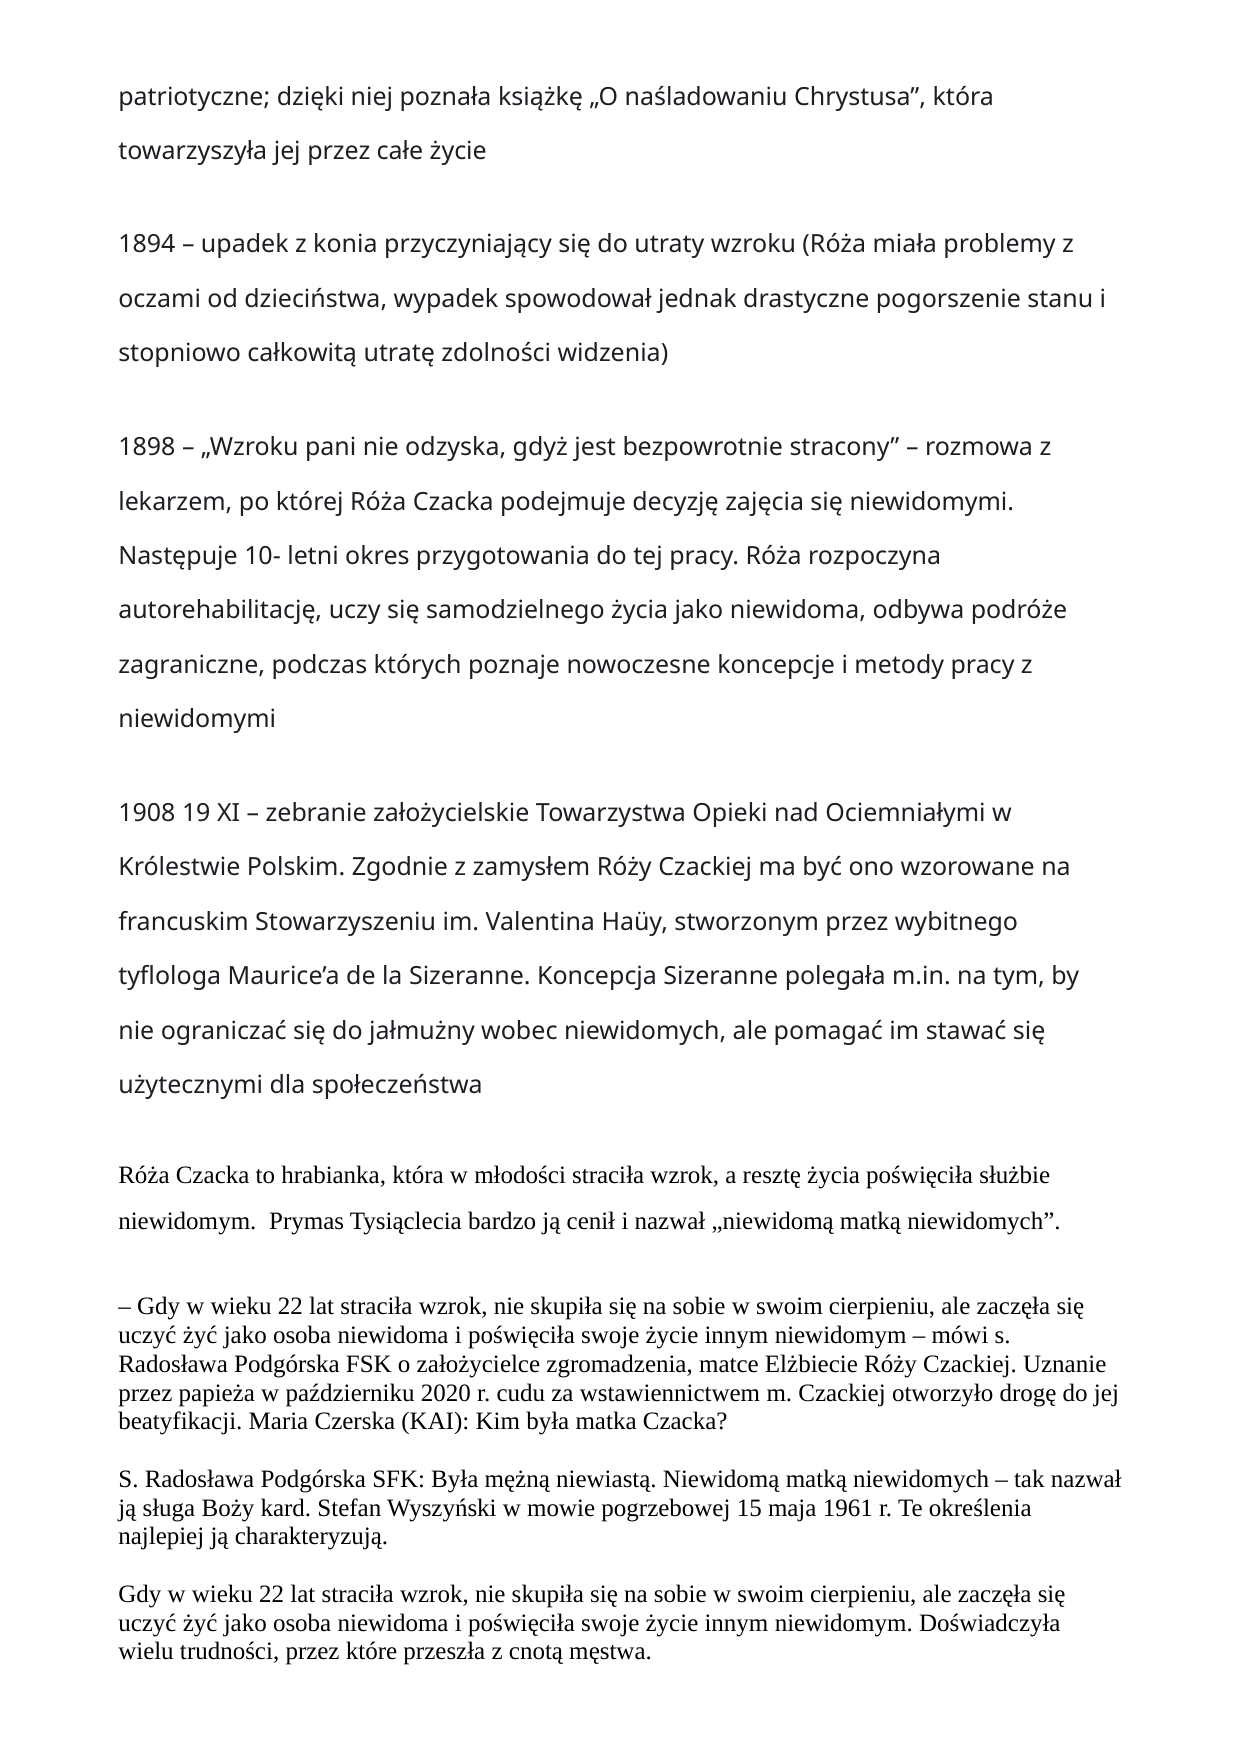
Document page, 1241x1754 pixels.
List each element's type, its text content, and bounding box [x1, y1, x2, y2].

text 1898 – „Wzroku pani nie odzyska, gdyż jest bezpowrotnie stracony” – rozmowa z lekarzem, po której Róża Czacka podejmuje decyzję zajęcia się niewidomymi. Następuje 10- letni okres przygotowania do tej pracy. Róża rozpoczyna autorehabilitację, uczy się samodzielnego życia jako niewidoma, odbywa podróże zagraniczne, podczas których poznaje nowoczesne koncepcje i metody pracy z niewidomymi [118, 429, 1122, 735]
text 1894 – upadek z konia przyczyniający się do utraty wzroku (Róża miała problemy z oczami od dzieciństwa, wypadek spowodował jednak drastyczne pogorszenie stanu i stopniowo całkowitą utratę zdolności widzenia) [118, 226, 1122, 369]
text patriotyczne; dzięki niej poznała książkę „O naśladowaniu Chrystusa”, która towarzyszyła jej przez całe życie [118, 78, 1122, 167]
text – Gdy w wieku 22 lat straciła wzrok, nie skupiła się na sobie w swoim cierpieniu, ale zaczęła się uczyć żyć jako osoba niewidoma i poświęciła swoje życie innym niewidomym – mówi s. Radosława Podgórska FSK o założycielce zgromadzenia, matce Elżbiecie Róży Czackiej. Uznanie przez papieża w październiku 2020 r. cudu za wstawiennictwem m. Czackiej otworzyło drogę do jej beatyfikacji. Maria Czerska (KAI): Kim była matka Czacka? [118, 1291, 1122, 1435]
text Róża Czacka to hrabianka, która w młodości straciła wzrok, a resztę życia poświęciła służbie niewidomym. Prymas Tysiąclecia bardzo ją cenił i nazwał „niewidomą matką niewidomych”. [118, 1161, 1122, 1235]
text Gdy w wieku 22 lat straciła wzrok, nie skupiła się na sobie w swoim cierpieniu, ale zaczęła się uczyć żyć jako osoba niewidoma i poświęciła swoje życie innym niewidomym. Doświadczyła wielu trudności, przez które przeszła z cnotą męstwa. [118, 1579, 1122, 1665]
text 1908 19 XI – zebranie założycielskie Towarzystwa Opieki nad Ociemniałymi w Królestwie Polskim. Zgodnie z zamysłem Róży Czackiej ma być ono wzorowane na francuskim Stowarzyszeniu im. Valentina Haüy, stworzonym przez wybitnego tyflologa Maurice’a de la Sizeranne. Koncepcja Sizeranne polegała m.in. na tym, by nie ograniczać się do jałmużny wobec niewidomych, ale pomagać im stawać się użytecznymi dla społeczeństwa [118, 794, 1122, 1101]
text S. Radosława Podgórska SFK: Była mężną niewiastą. Niewidomą matką niewidomych – tak nazwał ją sługa Boży kard. Stefan Wyszyński w mowie pogrzebowej 15 maja 1961 r. Te określenia najlepiej ją charakteryzują. [118, 1464, 1122, 1550]
